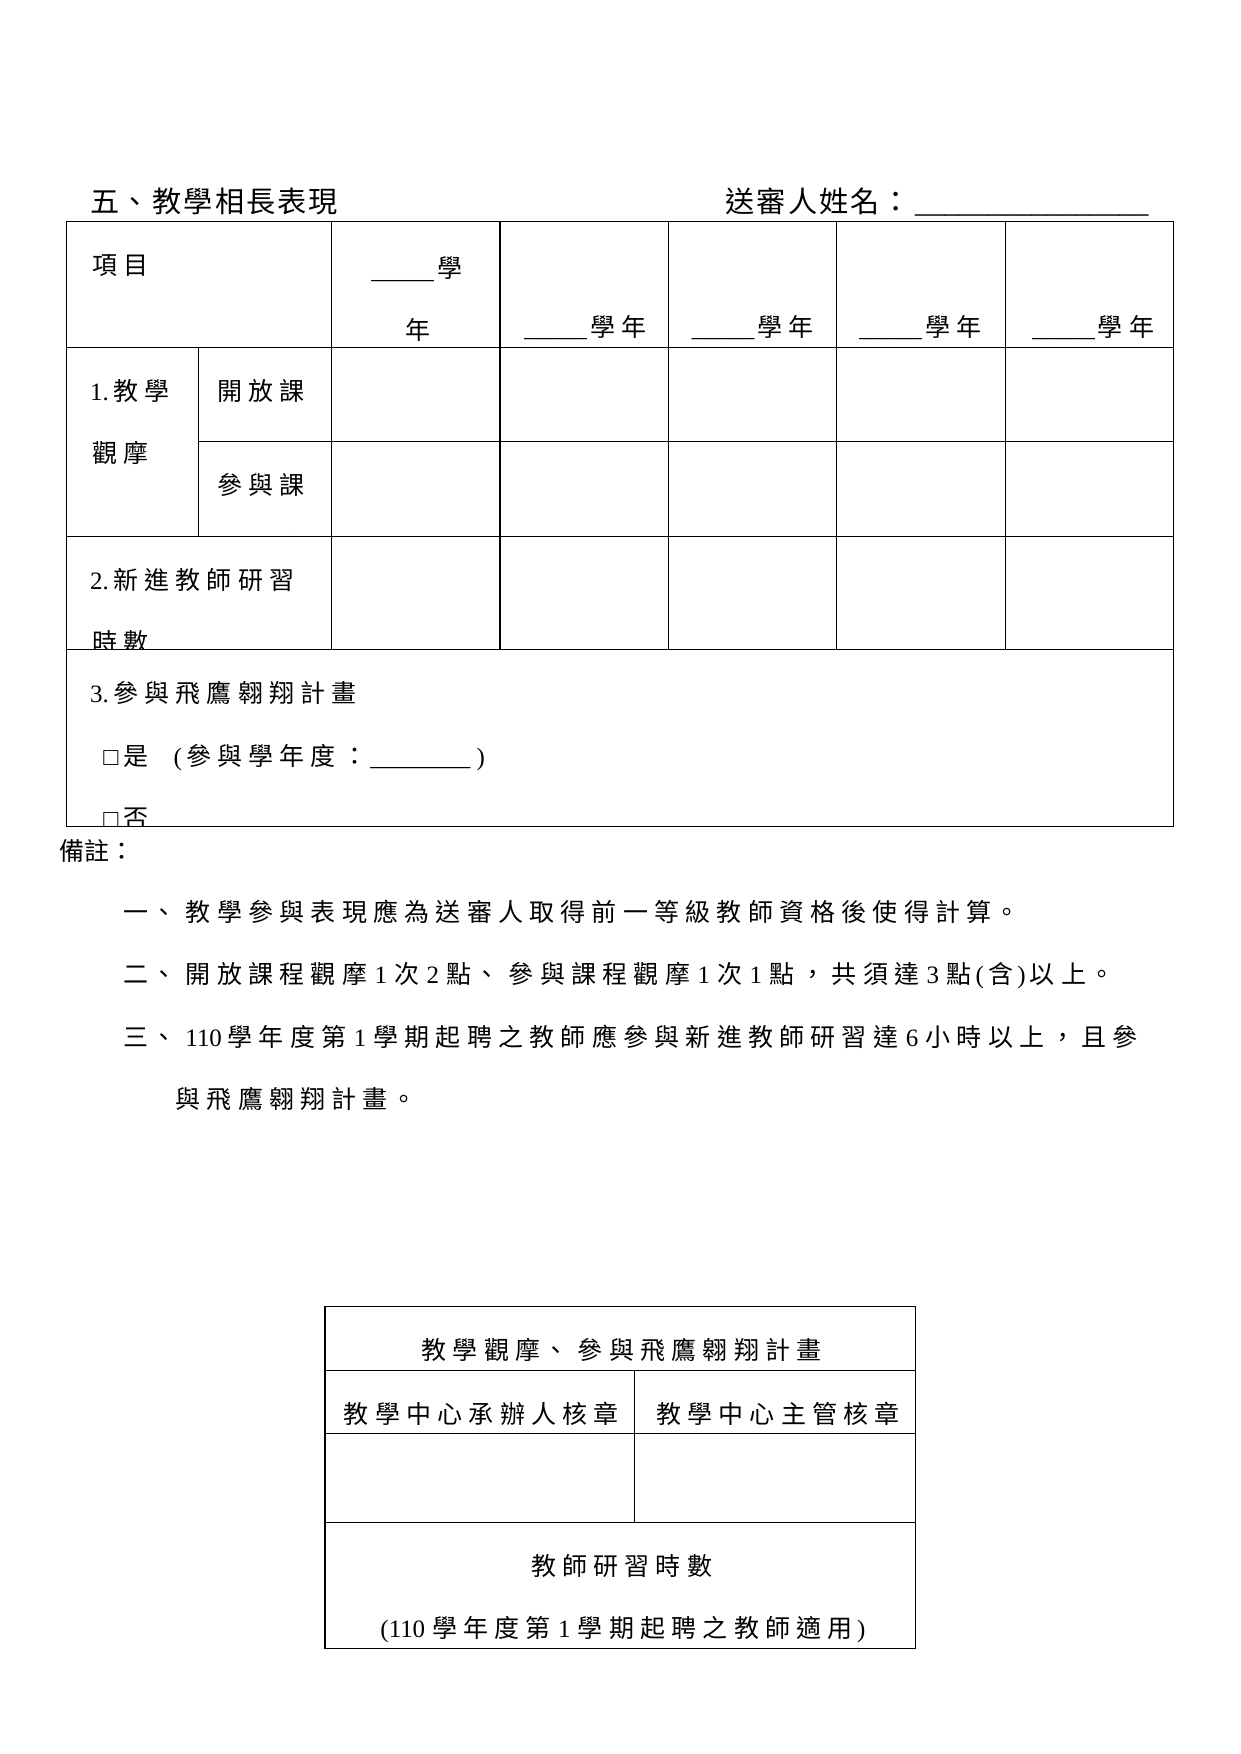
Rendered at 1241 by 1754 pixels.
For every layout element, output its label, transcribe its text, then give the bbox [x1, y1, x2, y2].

table_header _____學年 [1006, 222, 1173, 347]
text 一、教學參與表現應為送審人取得前一等級教師資格後使得計算。 [114, 869, 1151, 931]
table_cell [669, 537, 836, 649]
table_cell [332, 442, 499, 536]
table_header 教學觀摩、參與飛鷹翱翔計畫 [326, 1307, 915, 1370]
table_header _____學年 [332, 222, 499, 347]
table_cell [1006, 442, 1173, 536]
table_cell [332, 348, 499, 441]
table_cell [669, 348, 836, 441]
table_cell 2.新進教師研習時數 (請110學年度第1學期起聘之教師填列) [67, 537, 331, 649]
table_cell [635, 1434, 915, 1522]
table_cell [501, 537, 668, 649]
table_cell [837, 442, 1005, 536]
table_cell 開放課堂次數 [199, 348, 331, 441]
table_cell 3.參與飛鷹翱翔計畫 □是 (參與學年度：________ ) □否 (請110學年度第1學期起聘之教師填列) [67, 650, 1173, 826]
table_cell 教學中心主管核章 [635, 1371, 915, 1433]
text 三、110學年度第1學期起聘之教師應參與新進教師研習達6小時以上，且參與飛鷹翱翔計畫。 [114, 994, 1151, 1119]
table_cell [501, 442, 668, 536]
table_cell 教學中心承辦人核章 [326, 1371, 634, 1433]
table_header 項目 [67, 222, 331, 347]
table_cell [501, 348, 668, 441]
table_header _____學年 [501, 222, 668, 347]
table_header _____學年 [837, 222, 1005, 347]
table_cell [332, 537, 499, 649]
table_cell [1006, 537, 1173, 649]
table_cell [1006, 348, 1173, 441]
text 五、教學相長表現 送審人姓名：________________ [89, 158, 1151, 221]
text 二、開放課程觀摩1次2點、參與課程觀摩1次1點，共須達3點(含)以上。 [114, 931, 1151, 994]
table_cell 教師研習時數 (110學年度第1學期起聘之教師適用) [326, 1523, 915, 1648]
table_cell 1.教學觀摩 [67, 348, 198, 536]
table_cell 參與課程觀摩次數 [199, 442, 331, 536]
text 備註： [59, 827, 1166, 869]
table_cell [326, 1434, 634, 1522]
table_cell [669, 442, 836, 536]
table_cell [837, 348, 1005, 441]
table_cell [837, 537, 1005, 649]
table_header _____學年 [669, 222, 836, 347]
